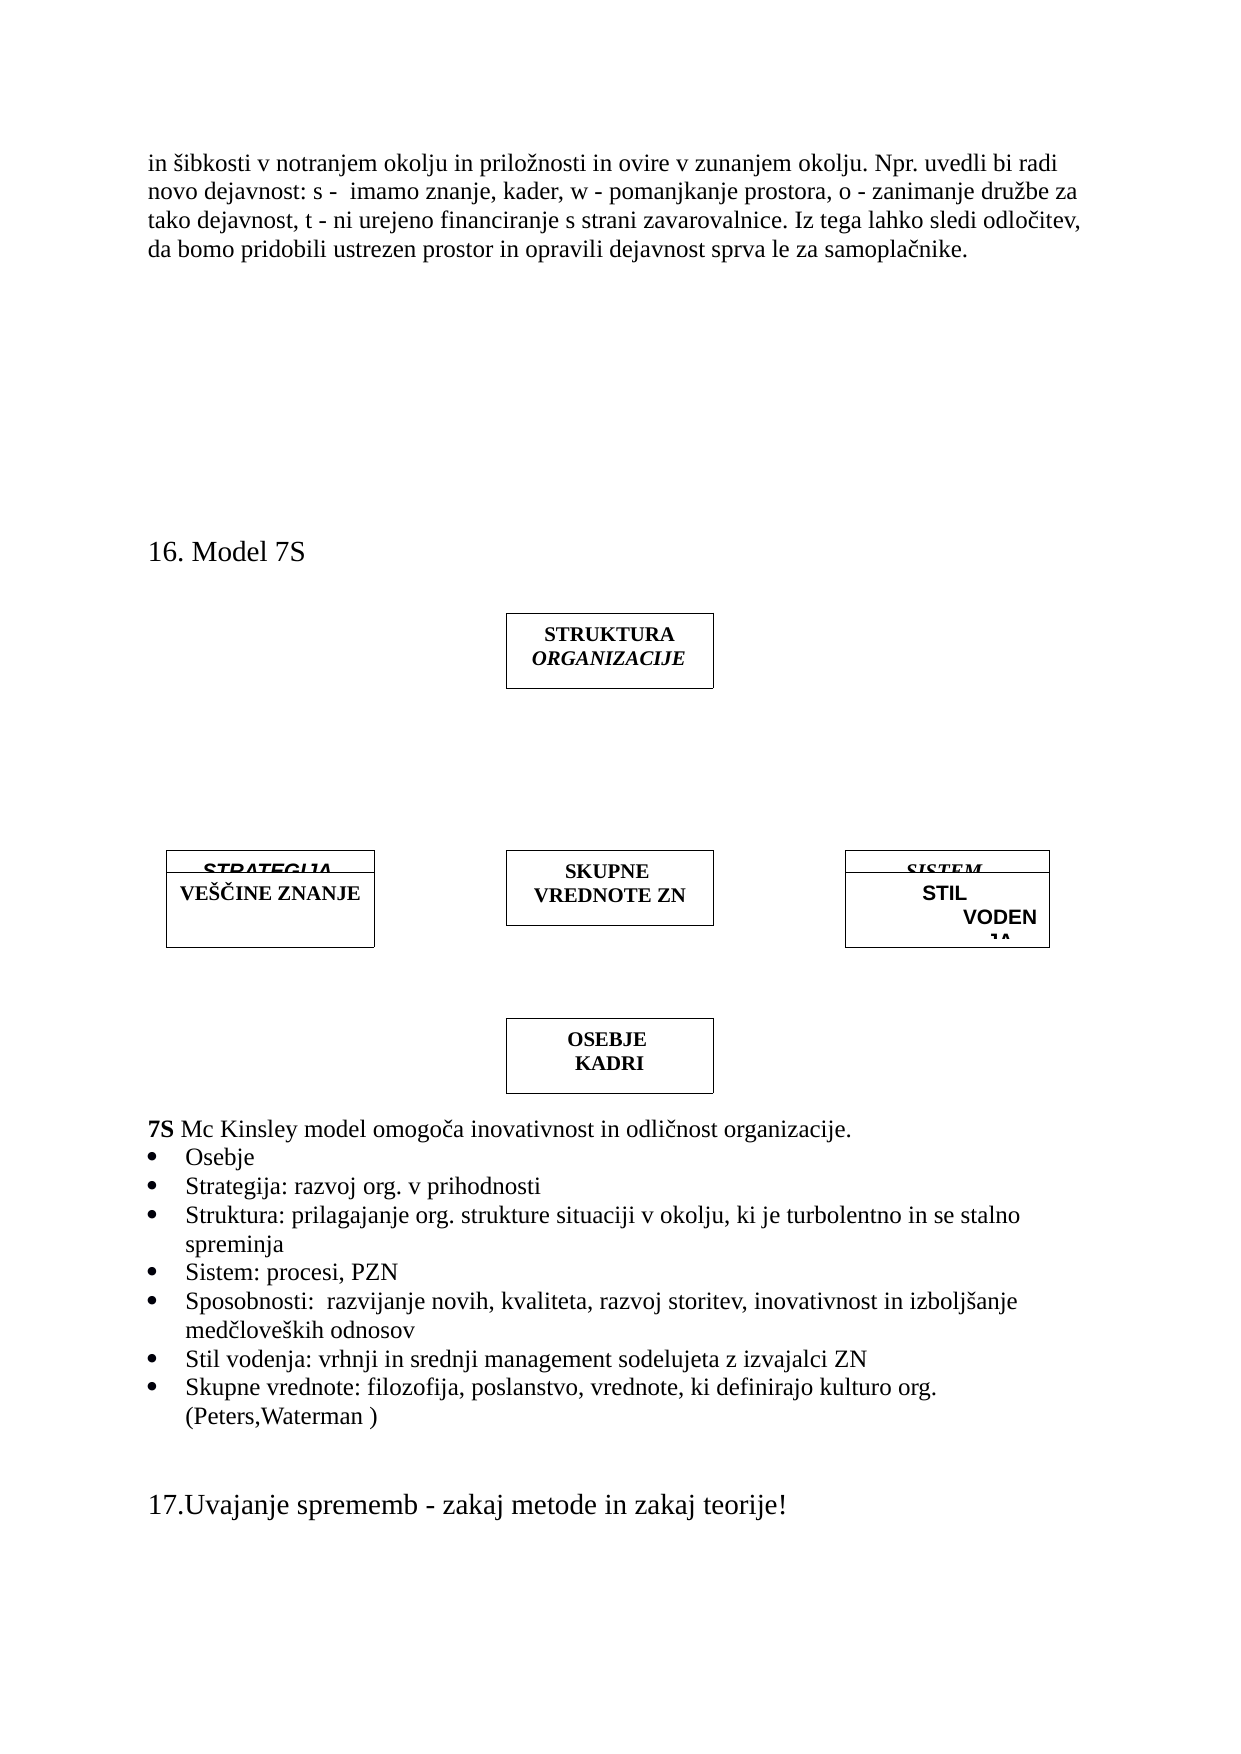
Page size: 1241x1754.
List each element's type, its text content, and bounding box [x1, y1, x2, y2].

list Sposobnosti: razvijanje novih, kvaliteta, razvoj storitev, inovativnost in izboljšanje medčloveških odnosov [148, 1286, 1092, 1344]
list Sistem: procesi, PZN [148, 1257, 1092, 1286]
list Osebje [148, 1142, 1092, 1171]
list Skupne vrednote: filozofija, poslanstvo, vrednote, ki definirajo kulturo org.(Peters,Waterman ) [148, 1372, 1092, 1430]
subtitle STRATEGIJA ZN [175, 859, 365, 872]
text OSEBJE KADRI [515, 1027, 704, 1075]
text VEŠČINE ZNANJE [175, 881, 365, 905]
text 17.Uvajanje sprememb - zakaj metode in zakaj teorije! [148, 1459, 1092, 1521]
text 16. Model 7S [148, 505, 1092, 567]
text SISTEM ZN [854, 859, 1041, 872]
list Strategija: razvoj org. v prihodnosti [148, 1171, 1092, 1200]
text 7S Mc Kinsley model omogoča inovativnost in odličnost organizacije. [148, 1114, 1092, 1142]
subtitle STIL VODENJA [854, 881, 1041, 938]
list Struktura: prilagajanje org. strukture situaciji v okolju, ki je turbolentno in se stalno spreminja [148, 1200, 1092, 1257]
text SKUPNE VREDNOTE ZN [515, 859, 704, 907]
text in šibkosti v notranjem okolju in priložnosti in ovire v zunanjem okolju. Npr. uvedli bi radi novo dejavnost: s - imamo znanje, kader, w - pomanjkanje prostora, o - zanimanje družbe za tako dejavnost, t - ni urejeno financiranje s strani zavarovalnice. Iz tega lahko sledi odločitev, da bomo pridobili ustrezen prostor in opravili dejavnost sprva le za samoplačnike. [148, 148, 1092, 263]
list Stil vodenja: vrhnji in srednji management sodelujeta z izvajalci ZN [148, 1344, 1092, 1372]
text STRUKTURA ORGANIZACIJE [515, 621, 704, 669]
